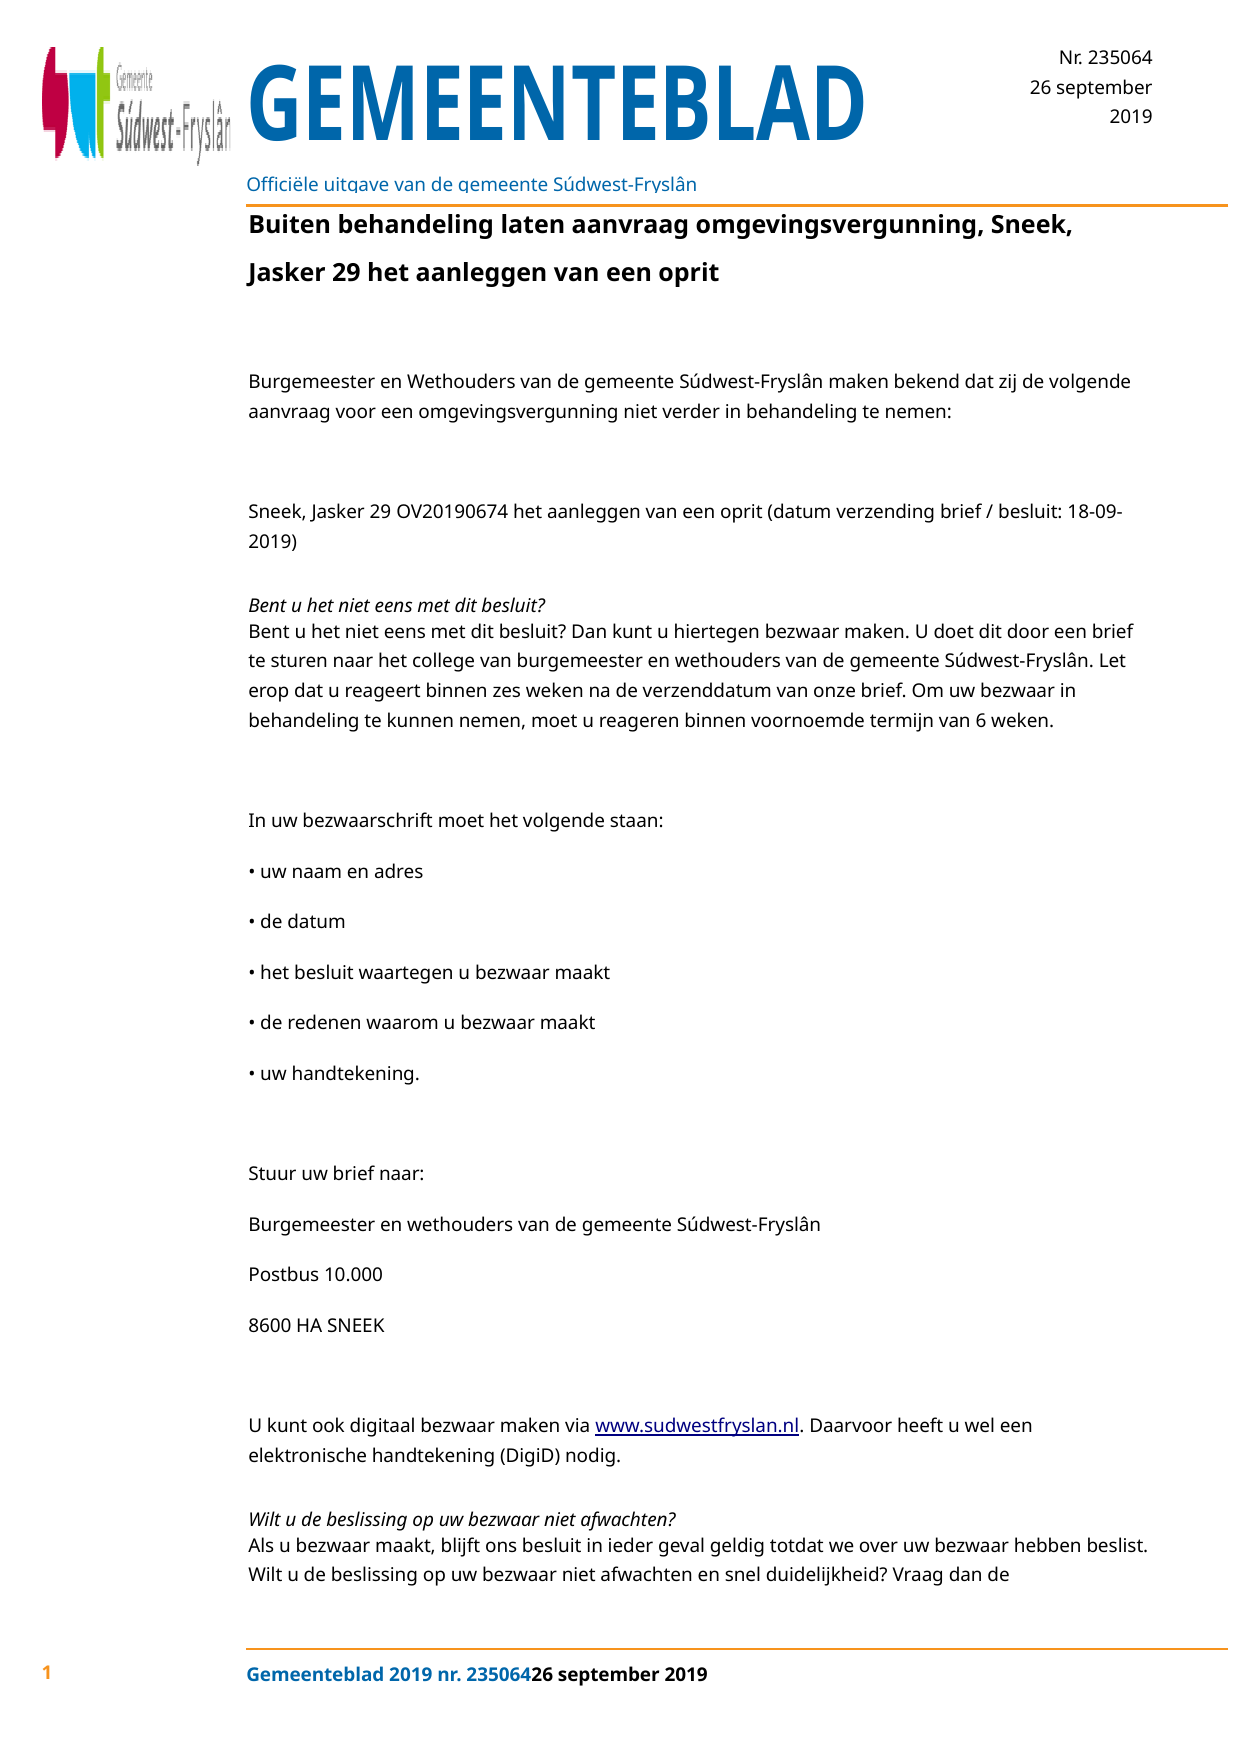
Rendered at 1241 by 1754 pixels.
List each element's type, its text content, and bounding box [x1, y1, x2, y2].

text 8600 HA SNEEK [248, 1312, 1152, 1337]
text Bent u het niet eens met dit besluit? Dan kunt u hiertegen bezwaar maken. U doet dit door een brief te sturen naar het college van burgemeester en wethouders van de gemeente Súdwest-Fryslân. Let erop dat u reageert binnen zes weken na de verzenddatum van onze brief. Om uw bezwaar in behandeling te kunnen nemen, moet u reageren binnen voornoemde termijn van 6 weken. [248, 618, 1152, 732]
text • uw naam en adres [248, 858, 1152, 884]
text Postbus 10.000 [248, 1261, 1152, 1287]
text Als u bezwaar maakt, blijft ons besluit in ieder geval geldig totdat we over uw bezwaar hebben beslist. Wilt u de beslissing op uw bezwaar niet afwachten en snel duidelijkheid? Vraag dan de [248, 1532, 1152, 1587]
text Buiten behandeling laten aanvraag omgevingsvergunning, Sneek, Jasker 29 het aanleggen van een oprit [248, 207, 1152, 288]
picture [41, 47, 231, 172]
text U kunt ook digitaal bezwaar maken via www.sudwestfryslan.nl. Daarvoor heeft u wel een elektronische handtekening (DigiD) nodig. [248, 1413, 1152, 1468]
text Burgemeester en Wethouders van de gemeente Súdwest-Fryslân maken bekend dat zij de volgende aanvraag voor een omgevingsvergunning niet verder in behandeling te nemen: [248, 368, 1152, 424]
text Bent u het niet eens met dit besluit? [248, 592, 1152, 618]
text Burgemeester en wethouders van de gemeente Súdwest-Fryslân [248, 1211, 1152, 1237]
text Wilt u de beslissing op uw bezwaar niet afwachten? [248, 1506, 1152, 1532]
text In uw bezwaarschrift moet het volgende staan: [248, 808, 1152, 833]
text • het besluit waartegen u bezwaar maakt [248, 959, 1152, 984]
text • de datum [248, 908, 1152, 934]
text Stuur uw brief naar: [248, 1161, 1152, 1186]
text • de redenen waarom u bezwaar maakt [248, 1009, 1152, 1035]
text • uw handtekening. [248, 1060, 1152, 1085]
text Sneek, Jasker 29 OV20190674 het aanleggen van een oprit (datum verzending brief / besluit: 18-09-2019) [248, 499, 1152, 554]
